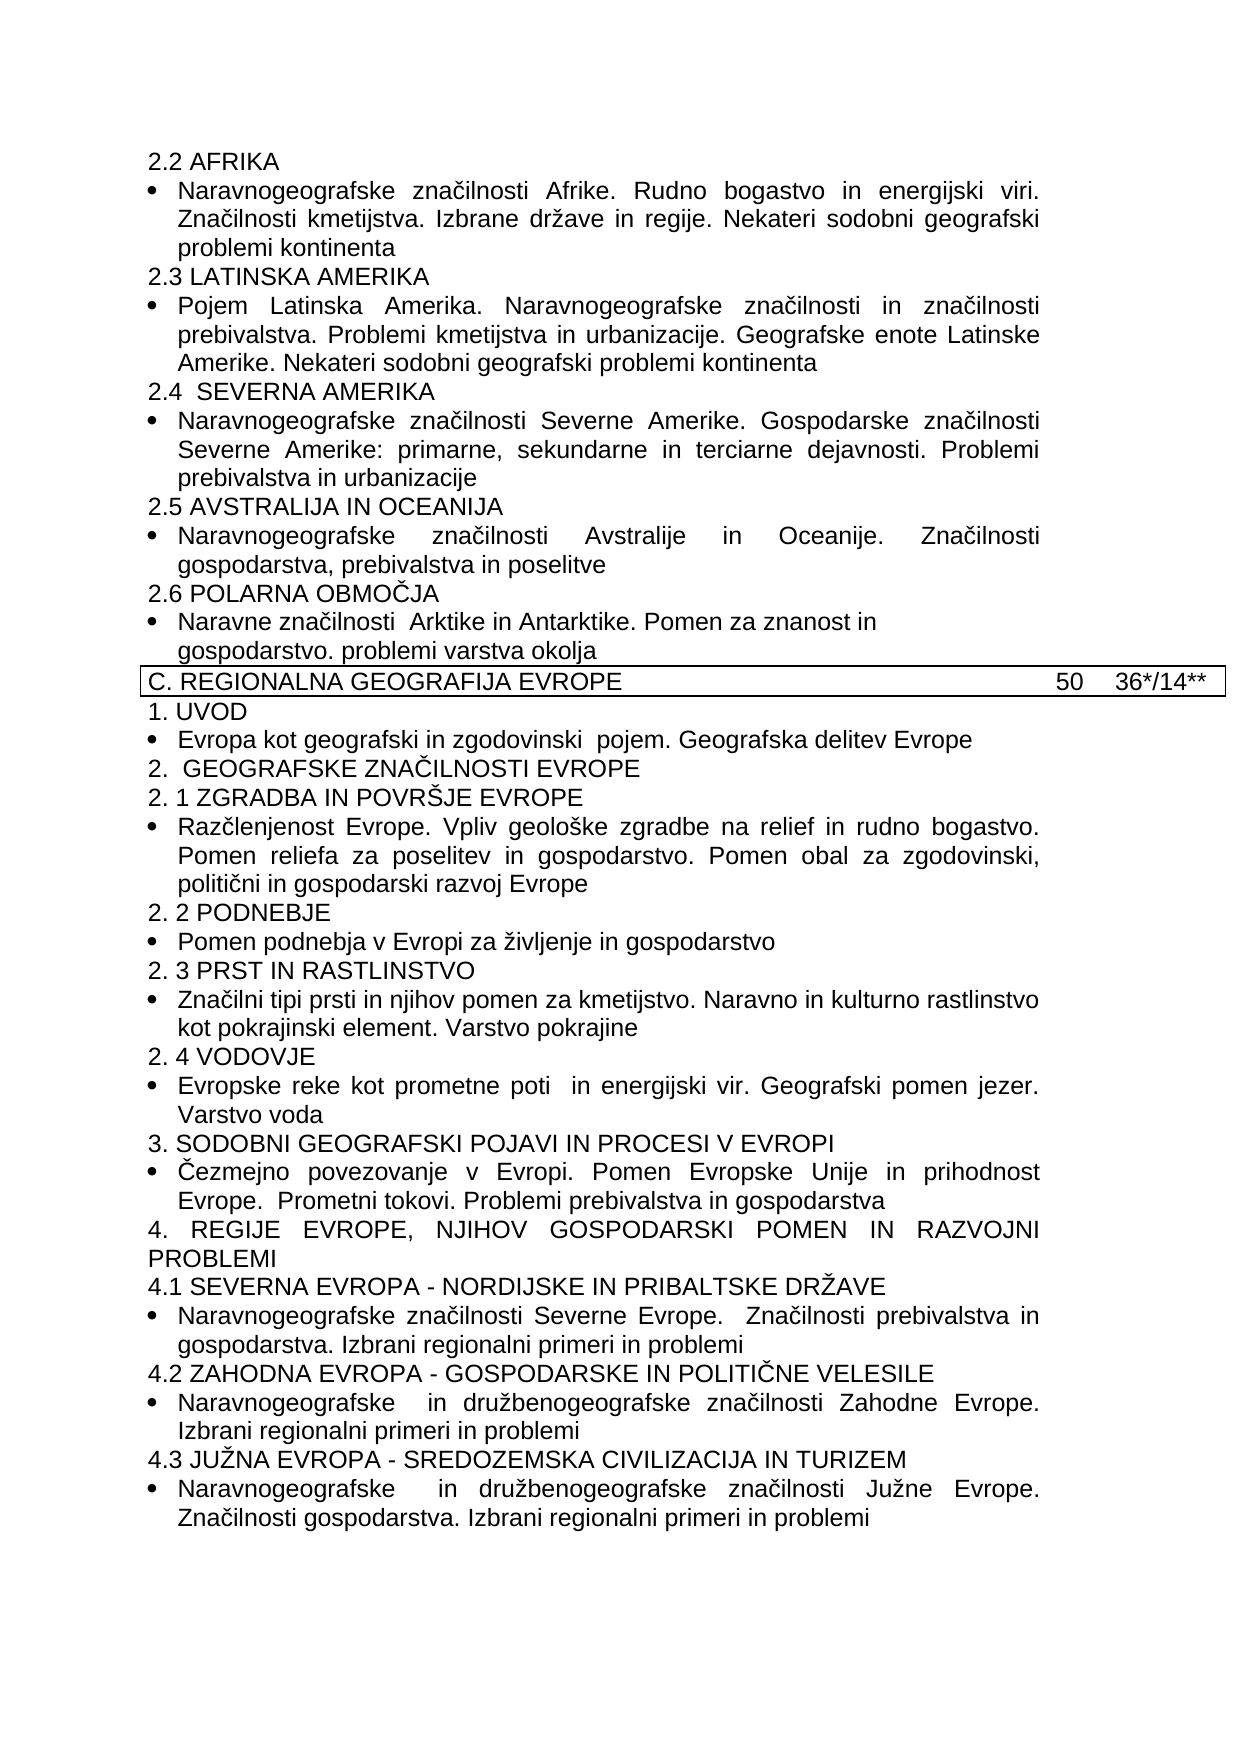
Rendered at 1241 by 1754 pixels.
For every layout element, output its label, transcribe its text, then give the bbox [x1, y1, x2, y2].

table_cell [1108, 783, 1226, 812]
table_cell Naravnogeografske in družbenogeografske značilnosti Zahodne Evrope. Izbrani regionalni primeri in problemi [140, 1388, 1048, 1445]
table_cell [1108, 579, 1226, 607]
table_header [1048, 147, 1107, 176]
table_cell C. REGIONALNA GEOGRAFIJA EVROPE [141, 667, 1048, 695]
table_cell Naravne značilnosti Arktike in Antarktike. Pomen za znanost in gospodarstvo. problemi varstva okolja [140, 607, 1048, 665]
table_cell [1108, 291, 1226, 377]
table_cell [1108, 262, 1226, 291]
table_cell [1048, 406, 1107, 492]
table_cell [1108, 1215, 1226, 1272]
table_cell 2.3 LATINSKA AMERIKA [140, 262, 1048, 291]
table_cell [1048, 1042, 1107, 1071]
table_cell [1108, 1157, 1226, 1215]
table_cell [1048, 492, 1107, 521]
table_cell [1108, 1388, 1226, 1445]
table_cell 2.5 AVSTRALIJA IN OCEANIJA [140, 492, 1048, 521]
table_cell [1108, 1474, 1226, 1531]
table_cell [1108, 492, 1226, 521]
table_cell [1108, 521, 1226, 578]
table_cell [1048, 1301, 1107, 1359]
table_cell [1048, 1359, 1107, 1387]
table_cell [1048, 1129, 1107, 1157]
table_cell Čezmejno povezovanje v Evropi. Pomen Evropske Unije in prihodnost Evrope. Prometni tokovi. Problemi prebivalstva in gospodarstva [140, 1157, 1048, 1215]
table_cell [1048, 176, 1107, 262]
table_cell [1108, 985, 1226, 1042]
table_cell [1108, 176, 1226, 262]
table_cell [1108, 1301, 1226, 1359]
table_cell 2. 2 PODNEBJE [140, 898, 1048, 927]
table_cell [1108, 956, 1226, 984]
table_cell [1048, 956, 1107, 984]
table_cell [1048, 262, 1107, 291]
table_cell 4.3 JUŽNA EVROPA - SREDOZEMSKA CIVILIZACIJA IN TURIZEM [140, 1445, 1048, 1474]
table_cell [1048, 812, 1107, 898]
table_cell [1048, 377, 1107, 406]
table_cell [1108, 1071, 1226, 1128]
table_cell 50 [1048, 667, 1107, 695]
table_cell [1048, 1273, 1107, 1301]
table_cell [1108, 812, 1226, 898]
table_cell Razčlenjenost Evrope. Vpliv geološke zgradbe na relief in rudno bogastvo. Pomen reliefa za poselitev in gospodarstvo. Pomen obal za zgodovinski, politični in gospodarski razvoj Evrope [140, 812, 1048, 898]
table_cell [1108, 377, 1226, 406]
table_cell [1108, 1129, 1226, 1157]
table_cell 4.1 SEVERNA EVROPA - NORDIJSKE IN PRIBALTSKE DRŽAVE [140, 1273, 1048, 1301]
table_cell Evropa kot geografski in zgodovinski pojem. Geografska delitev Evrope [140, 726, 1048, 754]
table_cell 2.4 SEVERNA AMERIKA [140, 377, 1048, 406]
table_cell [1048, 1157, 1107, 1215]
table_cell [1048, 1474, 1107, 1531]
table_cell [1048, 1215, 1107, 1272]
table_cell 2.6 POLARNA OBMOČJA [140, 579, 1048, 607]
table_cell 2. 1 ZGRADBA IN POVRŠJE EVROPE [140, 783, 1048, 812]
table_cell [1048, 1445, 1107, 1474]
table_cell Evropske reke kot prometne poti in energijski vir. Geografski pomen jezer. Varstvo voda [140, 1071, 1048, 1128]
table_cell Pojem Latinska Amerika. Naravnogeografske značilnosti in značilnosti prebivalstva. Problemi kmetijstva in urbanizacije. Geografske enote Latinske Amerike. Nekateri sodobni geografski problemi kontinenta [140, 291, 1048, 377]
table_cell [1108, 726, 1226, 754]
table_cell Naravnogeografske značilnosti Afrike. Rudno bogastvo in energijski viri. Značilnosti kmetijstva. Izbrane države in regije. Nekateri sodobni geografski problemi kontinenta [140, 176, 1048, 262]
table_cell 36*/14** [1108, 667, 1225, 695]
table_cell 2. 3 PRST IN RASTLINSTVO [140, 956, 1048, 984]
table_cell 4.2 ZAHODNA EVROPA - GOSPODARSKE IN POLITIČNE VELESILE [140, 1359, 1048, 1387]
table_cell Značilni tipi prsti in njihov pomen za kmetijstvo. Naravno in kulturno rastlinstvo kot pokrajinski element. Varstvo pokrajine [140, 985, 1048, 1042]
table_cell [1108, 607, 1226, 665]
table_cell [1048, 607, 1107, 665]
table_cell [1048, 1388, 1107, 1445]
table_cell [1108, 927, 1226, 956]
table_cell [1108, 1359, 1226, 1387]
table_cell [1048, 521, 1107, 578]
table_cell [1048, 783, 1107, 812]
table_cell Naravnogeografske značilnosti Severne Evrope. Značilnosti prebivalstva in gospodarstva. Izbrani regionalni primeri in problemi [140, 1301, 1048, 1359]
table_cell [1108, 406, 1226, 492]
table_cell Naravnogeografske značilnosti Avstralije in Oceanije. Značilnosti gospodarstva, prebivalstva in poselitve [140, 521, 1048, 578]
table_cell [1048, 697, 1107, 726]
table_cell [1108, 697, 1226, 726]
table_cell [1108, 754, 1226, 783]
table_cell [1048, 726, 1107, 754]
table_cell [1108, 898, 1226, 927]
table_cell 2. 4 VODOVJE [140, 1042, 1048, 1071]
table_cell [1108, 1273, 1226, 1301]
table_cell 3. SODOBNI GEOGRAFSKI POJAVI IN PROCESI V EVROPI [140, 1129, 1048, 1157]
table_cell 4. REGIJE EVROPE, NJIHOV GOSPODARSKI POMEN IN RAZVOJNI PROBLEMI [140, 1215, 1048, 1272]
table_cell 2. GEOGRAFSKE ZNAČILNOSTI EVROPE [140, 754, 1048, 783]
table_cell Naravnogeografske in družbenogeografske značilnosti Južne Evrope. Značilnosti gospodarstva. Izbrani regionalni primeri in problemi [140, 1474, 1048, 1531]
table_header [1108, 147, 1226, 176]
table_cell [1048, 291, 1107, 377]
table_cell [1048, 754, 1107, 783]
table_cell [1048, 898, 1107, 927]
table_header 2.2 AFRIKA [140, 147, 1048, 176]
table_cell Pomen podnebja v Evropi za življenje in gospodarstvo [140, 927, 1048, 956]
table_cell [1048, 927, 1107, 956]
table_cell [1048, 1071, 1107, 1128]
table_cell 1. UVOD [140, 697, 1048, 726]
table_cell [1108, 1042, 1226, 1071]
table_cell [1048, 985, 1107, 1042]
table_cell [1108, 1445, 1226, 1474]
table_cell Naravnogeografske značilnosti Severne Amerike. Gospodarske značilnosti Severne Amerike: primarne, sekundarne in terciarne dejavnosti. Problemi prebivalstva in urbanizacije [140, 406, 1048, 492]
table_cell [1048, 579, 1107, 607]
